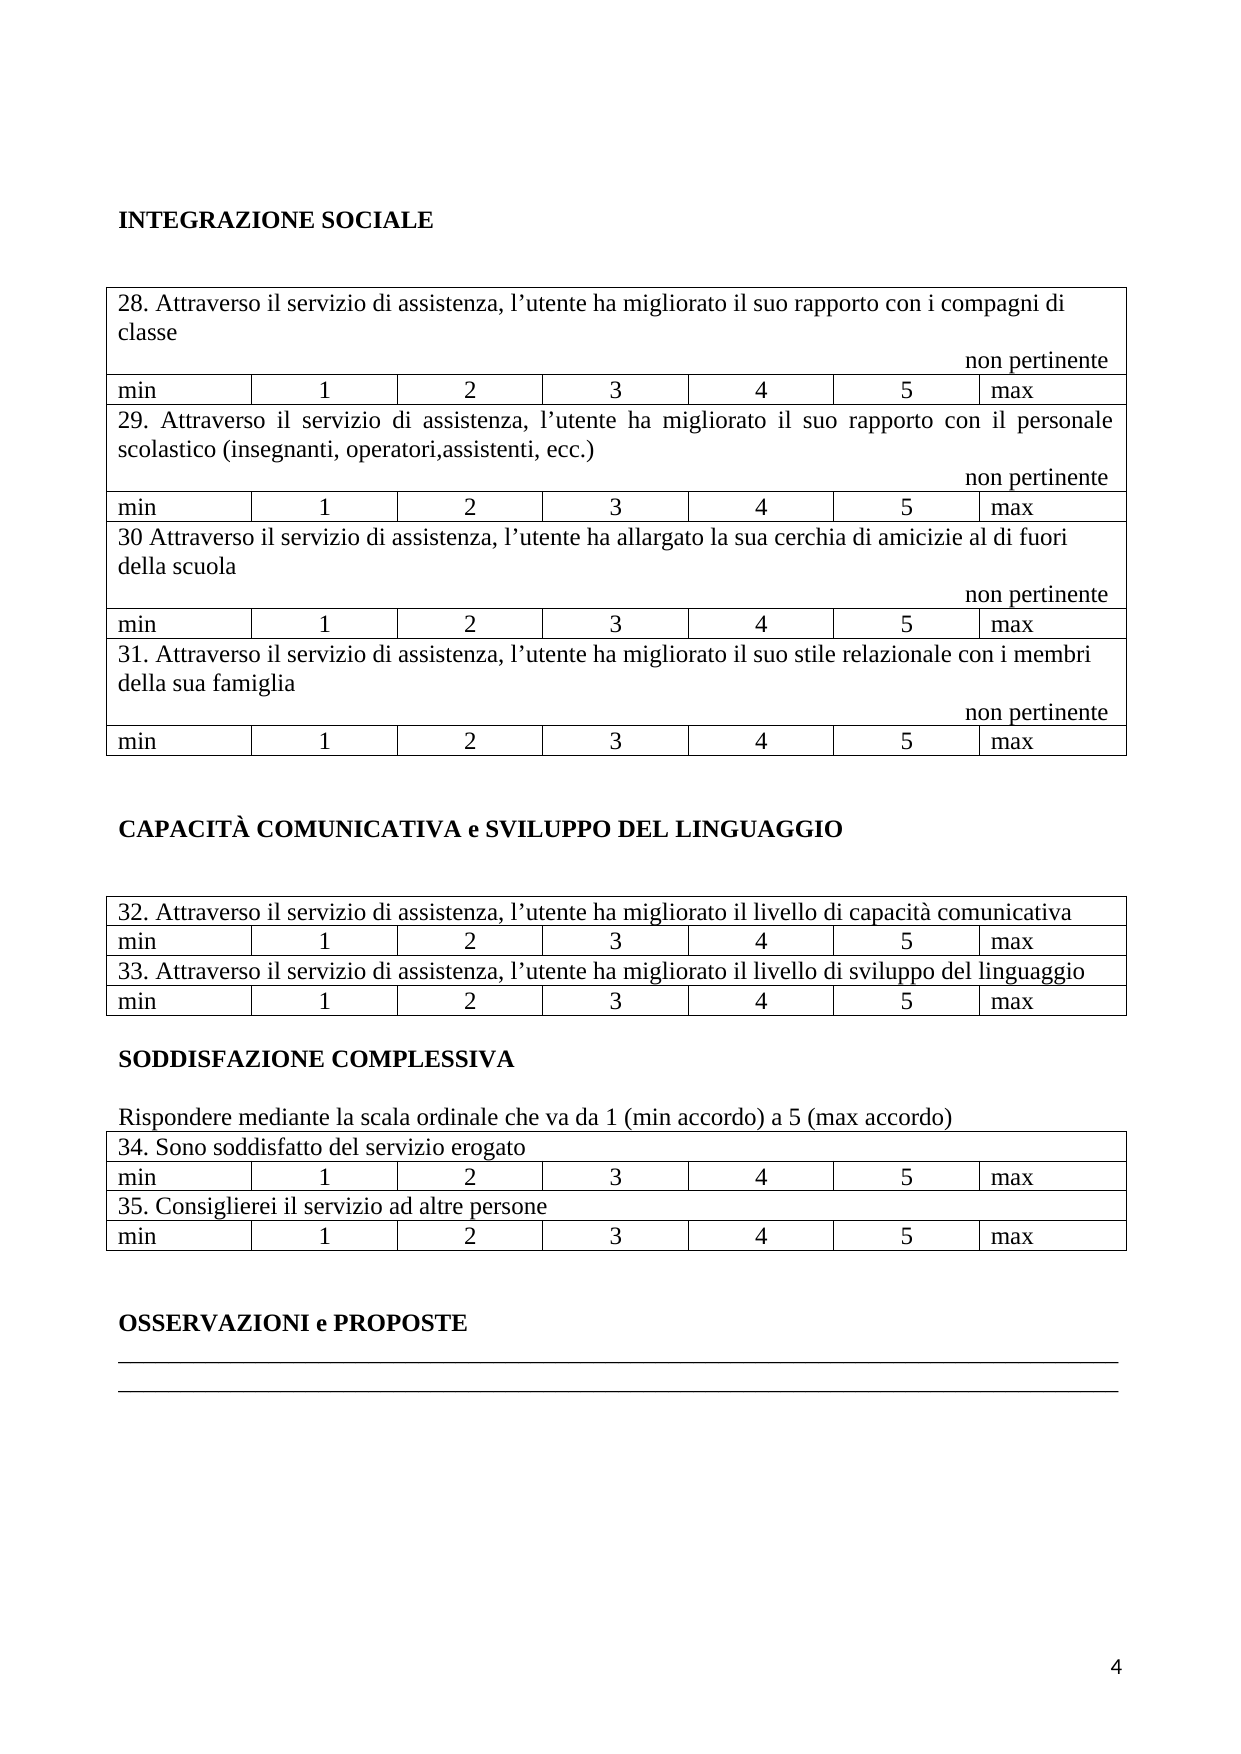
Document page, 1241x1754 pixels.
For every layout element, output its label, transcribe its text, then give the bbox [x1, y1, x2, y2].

table_cell 1 [252, 1162, 397, 1190]
table_cell 2 [398, 1162, 542, 1190]
table_cell 30 Attraverso il servizio di assistenza, l’utente ha allargato la sua cerchia di amicizie al di fuori della scuola non pertinente ⁪ [107, 522, 1126, 608]
table_cell min [107, 375, 251, 404]
table_cell min [107, 492, 251, 521]
table_cell 4 [689, 1221, 833, 1250]
table_cell 3 [543, 926, 688, 955]
table_cell max [980, 986, 1126, 1015]
table_cell min [107, 1221, 251, 1250]
table_cell 35. Consiglierei il servizio ad altre persone [107, 1191, 1126, 1220]
table_cell 1 [252, 609, 397, 638]
table_cell max [980, 926, 1126, 955]
table_cell 33. Attraverso il servizio di assistenza, l’utente ha migliorato il livello di sviluppo del linguaggio [107, 956, 1126, 985]
table_cell 3 [543, 375, 688, 404]
table_cell 1 [252, 986, 397, 1015]
table_cell min [107, 609, 251, 638]
text ________________________________________________________________________________________________________________________________________________________________ [118, 1337, 1122, 1395]
table_cell 5 [834, 926, 979, 955]
table_cell min [107, 926, 251, 955]
table_cell 5 [834, 609, 979, 638]
table_cell 3 [543, 726, 688, 755]
table_cell 2 [398, 726, 542, 755]
table_cell 4 [689, 1162, 833, 1190]
table_cell 3 [543, 1162, 688, 1190]
table_cell 2 [398, 1221, 542, 1250]
table_cell max [980, 1221, 1126, 1250]
table_cell 2 [398, 375, 542, 404]
table_cell 5 [834, 726, 979, 755]
table_cell 4 [689, 375, 833, 404]
table_cell max [980, 726, 1126, 755]
table_cell 2 [398, 986, 542, 1015]
table_cell 3 [543, 609, 688, 638]
table_cell max [980, 1162, 1126, 1190]
table_cell 1 [252, 492, 397, 521]
table_cell 5 [834, 492, 979, 521]
table_cell 4 [689, 609, 833, 638]
table_cell 2 [398, 492, 542, 521]
table_cell max [980, 375, 1126, 404]
table_cell 31. Attraverso il servizio di assistenza, l’utente ha migliorato il suo stile relazionale con i membri della sua famiglia non pertinente ⁪ [107, 639, 1126, 725]
table_header 34. Sono soddisfatto del servizio erogato [107, 1132, 1126, 1161]
table_cell 5 [834, 1162, 979, 1190]
table_cell 5 [834, 1221, 979, 1250]
table_cell 4 [689, 726, 833, 755]
table_cell 2 [398, 609, 542, 638]
table_cell 29. Attraverso il servizio di assistenza, l’utente ha migliorato il suo rapporto con il personale scolastico (insegnanti, operatori,assistenti, ecc.) non pertinente ⁪ [107, 405, 1126, 491]
subtitle SODDISFAZIONE COMPLESSIVA [118, 1044, 1122, 1073]
subtitle CAPACITÀ COMUNICATIVA e SVILUPPO DEL LINGUAGGIO [118, 814, 1122, 842]
table_cell 2 [398, 926, 542, 955]
table_cell 3 [543, 1221, 688, 1250]
table_cell 1 [252, 726, 397, 755]
table_cell max [980, 609, 1126, 638]
table_cell 5 [834, 986, 979, 1015]
table_header 32. Attraverso il servizio di assistenza, l’utente ha migliorato il livello di capacità comunicativa [107, 897, 1126, 925]
table_cell 1 [252, 375, 397, 404]
table_cell 4 [689, 986, 833, 1015]
subtitle OSSERVAZIONI e PROPOSTE [118, 1308, 1122, 1337]
text Rispondere mediante la scala ordinale che va da 1 (min accordo) a 5 (max accordo) [118, 1102, 1122, 1131]
table_header 28. Attraverso il servizio di assistenza, l’utente ha migliorato il suo rapporto con i compagni di classe non pertinente ⁪ [107, 288, 1126, 374]
table_cell 5 [834, 375, 979, 404]
table_cell min [107, 1162, 251, 1190]
table_cell max [980, 492, 1126, 521]
table_cell 4 [689, 926, 833, 955]
table_cell 1 [252, 926, 397, 955]
subtitle INTEGRAZIONE SOCIALE [118, 205, 1122, 234]
table_cell 1 [252, 1221, 397, 1250]
table_cell min [107, 726, 251, 755]
table_cell min [107, 986, 251, 1015]
table_cell 3 [543, 492, 688, 521]
table_cell 4 [689, 492, 833, 521]
table_cell 3 [543, 986, 688, 1015]
